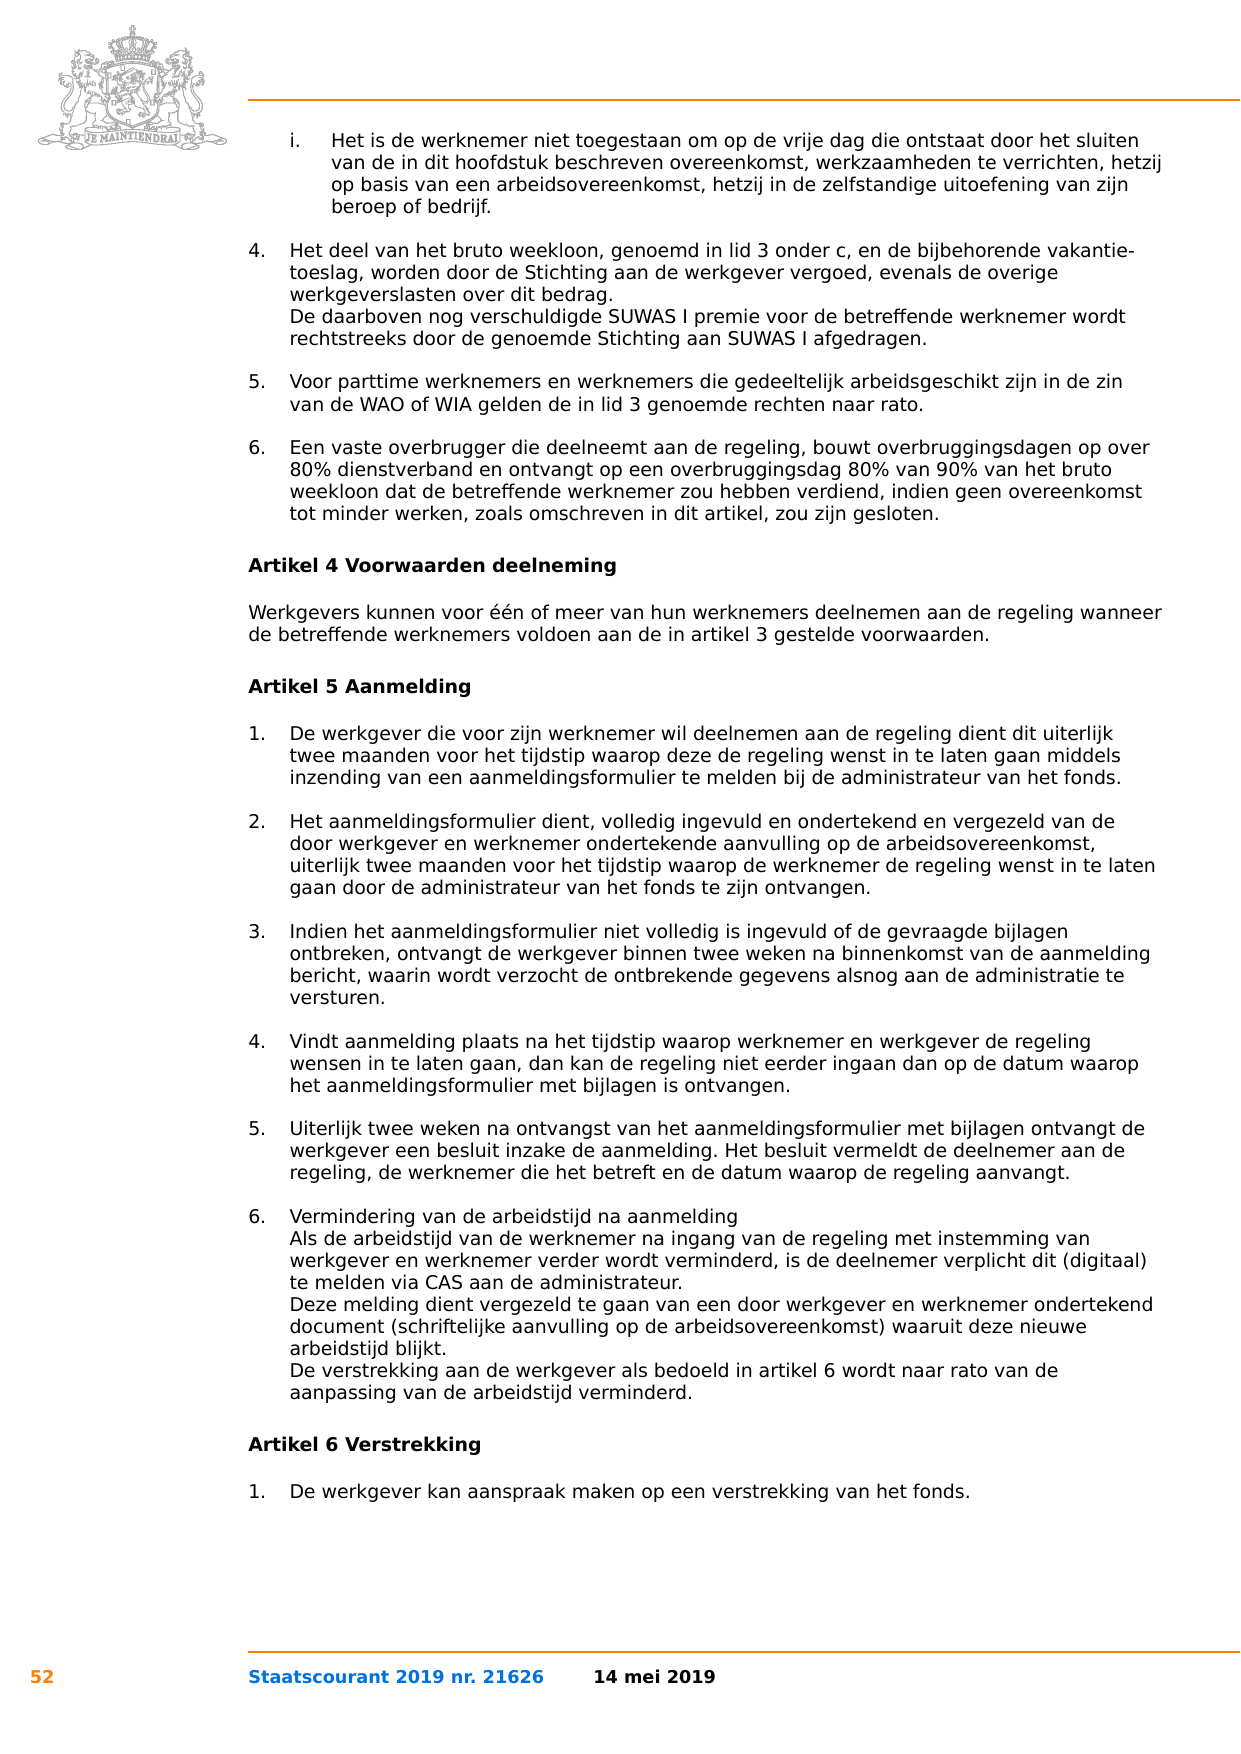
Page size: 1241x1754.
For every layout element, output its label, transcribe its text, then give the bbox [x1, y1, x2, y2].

text 5. Uiterlijk twee weken na ontvangst van het aanmeldingsformulier met bijlagen ontvangt de werkgever een besluit inzake de aanmelding. Het besluit vermeldt de deelnemer aan de regeling, de werknemer die het betreft en de datum waarop de regeling aanvangt. [248, 1118, 1163, 1184]
text Als de arbeidstijd van de werknemer na ingang van de regeling met instemming van werkgever en werknemer verder wordt verminderd, is de deelnemer verplicht dit (digitaal) te melden via CAS aan de administrateur. [289, 1228, 1163, 1294]
text 6. Een vaste overbrugger die deelneemt aan de regeling, bouwt overbruggingsdagen op over 80% dienstverband en ontvangt op een overbruggingsdag 80% van 90% van het bruto weekloon dat de betreffende werknemer zou hebben verdiend, indien geen overeenkomst tot minder werken, zoals omschreven in dit artikel, zou zijn gesloten. [248, 437, 1163, 525]
text Deze melding dient vergezeld te gaan van een door werkgever en werknemer ondertekend document (schriftelijke aanvulling op de arbeidsovereenkomst) waaruit deze nieuwe arbeidstijd blijkt. [289, 1294, 1163, 1360]
text 4. Vindt aanmelding plaats na het tijdstip waarop werknemer en werkgever de regeling wensen in te laten gaan, dan kan de regeling niet eerder ingaan dan op de datum waarop het aanmeldingsformulier met bijlagen is ontvangen. [248, 1031, 1163, 1096]
subtitle Artikel 6 Verstrekking [248, 1434, 1163, 1456]
subtitle Artikel 4 Voorwaarden deelneming [248, 555, 1163, 577]
text 6. Vermindering van de arbeidstijd na aanmelding [248, 1206, 1163, 1228]
text 3. Indien het aanmeldingsformulier niet volledig is ingevuld of de gevraagde bijlagen ontbreken, ontvangt de werkgever binnen twee weken na binnenkomst van de aanmelding bericht, waarin wordt verzocht de ontbrekende gegevens alsnog aan de administratie te versturen. [248, 921, 1163, 1009]
text De daarboven nog verschuldigde SUWAS I premie voor de betreffende werknemer wordt rechtstreeks door de genoemde Stichting aan SUWAS I afgedragen. [289, 306, 1163, 349]
text 5. Voor parttime werknemers en werknemers die gedeeltelijk arbeidsgeschikt zijn in de zin van de WAO of WIA gelden de in lid 3 genoemde rechten naar rato. [248, 371, 1163, 415]
subtitle Artikel 5 Aanmelding [248, 676, 1163, 698]
text 1. De werkgever kan aanspraak maken op een verstrekking van het fonds. [248, 1481, 1163, 1503]
text De verstrekking aan de werkgever als bedoeld in artikel 6 wordt naar rato van de aanpassing van de arbeidstijd verminderd. [289, 1360, 1163, 1404]
text 4. Het deel van het bruto weekloon, genoemd in lid 3 onder c, en de bijbehorende vakantie-toeslag, worden door de Stichting aan de werkgever vergoed, evenals de overige werkgeverslasten over dit bedrag. [248, 240, 1163, 306]
text i. Het is de werknemer niet toegestaan om op de vrije dag die ontstaat door het sluiten van de in dit hoofdstuk beschreven overeenkomst, werkzaamheden te verrichten, hetzij op basis van een arbeidsovereenkomst, hetzij in de zelfstandige uitoefening van zijn beroep of bedrijf. [289, 130, 1163, 218]
text 1. De werkgever die voor zijn werknemer wil deelnemen aan de regeling dient dit uiterlijk twee maanden voor het tijdstip waarop deze de regeling wenst in te laten gaan middels inzending van een aanmeldingsformulier te melden bij de administrateur van het fonds. [248, 723, 1163, 789]
text Werkgevers kunnen voor één of meer van hun werknemers deelnemen aan de regeling wanneer de betreffende werknemers voldoen aan de in artikel 3 gestelde voorwaarden. [248, 602, 1163, 646]
picture [38, 25, 227, 150]
text 2. Het aanmeldingsformulier dient, volledig ingevuld en ondertekend en vergezeld van de door werkgever en werknemer ondertekende aanvulling op de arbeidsovereenkomst, uiterlijk twee maanden voor het tijdstip waarop de werknemer de regeling wenst in te laten gaan door de administrateur van het fonds te zijn ontvangen. [248, 811, 1163, 899]
